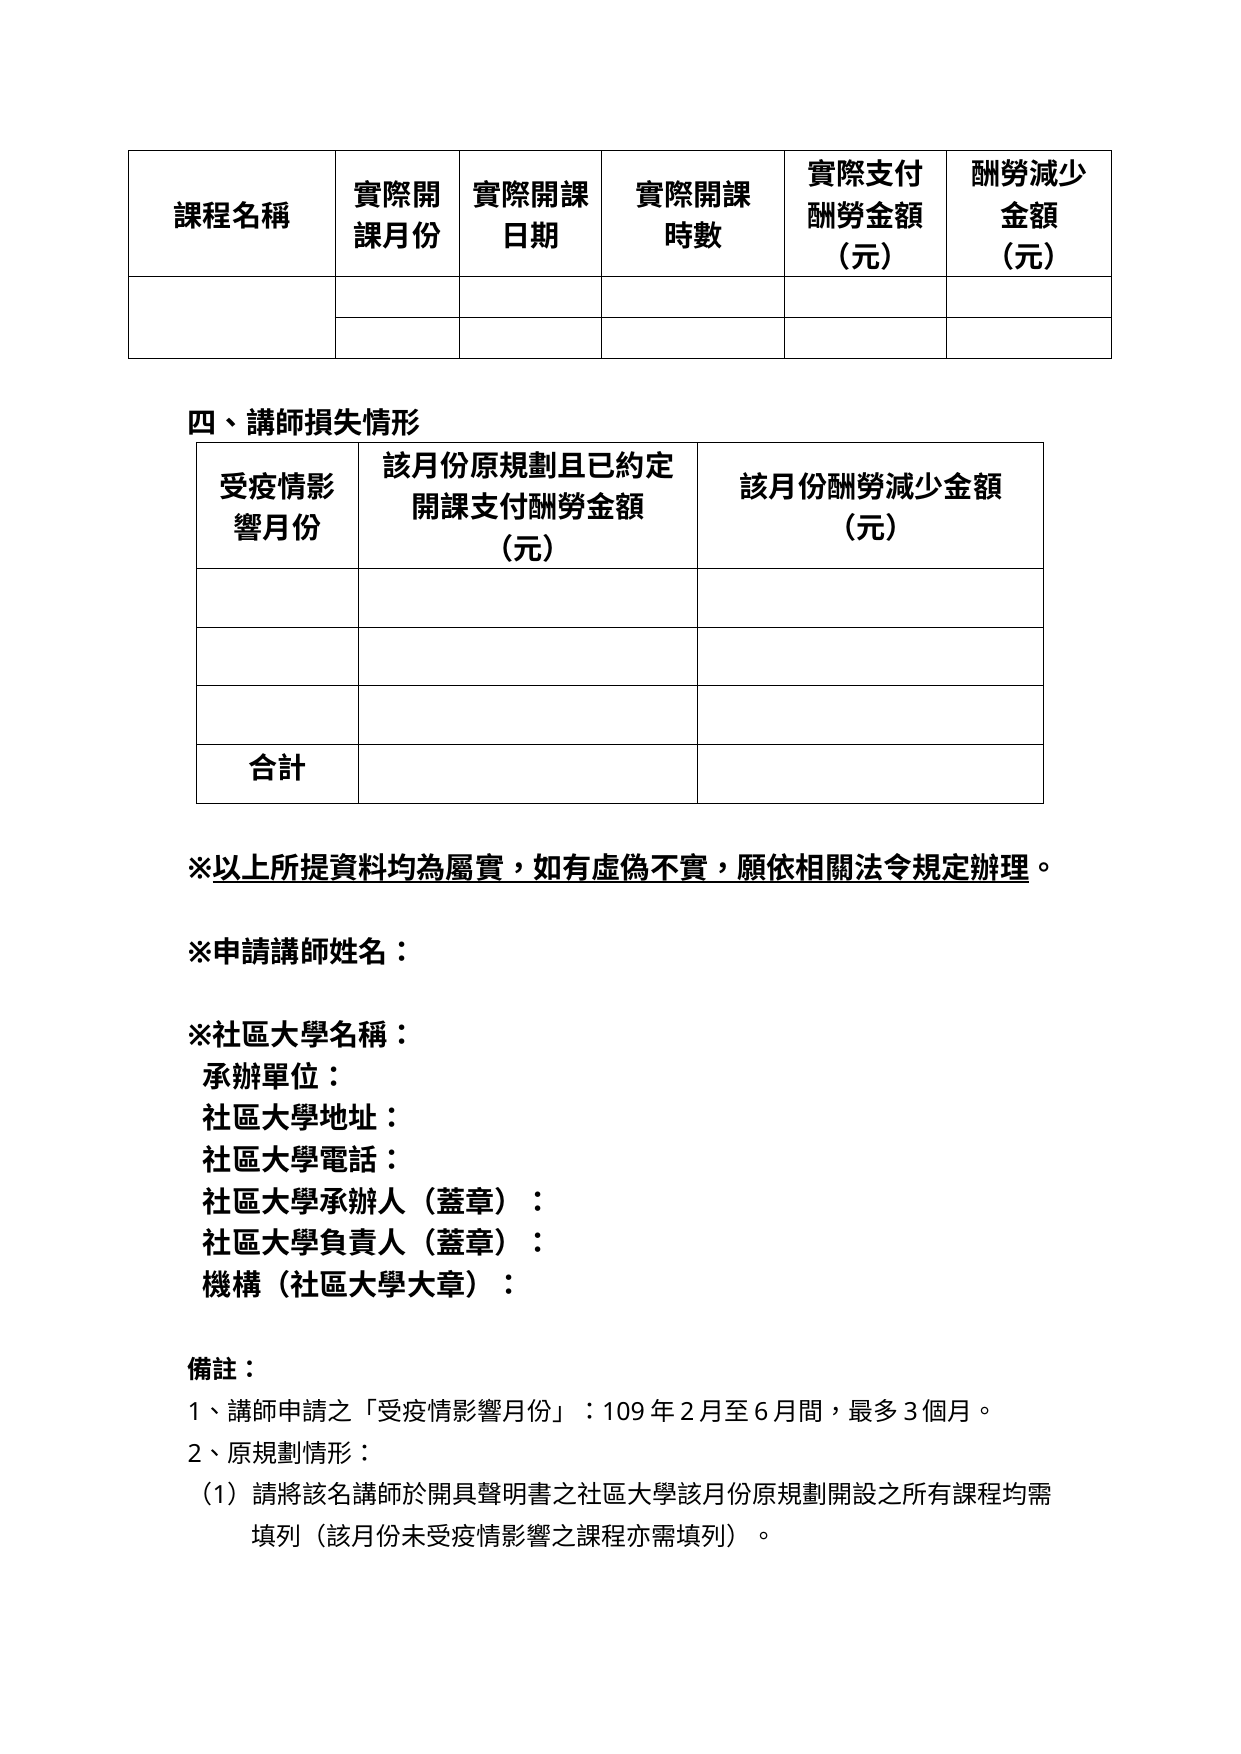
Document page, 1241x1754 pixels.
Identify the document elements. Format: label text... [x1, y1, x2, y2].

text 社區大學承辦人（蓋章）： [187, 1179, 1053, 1221]
table_header 實際開課月份 [336, 151, 459, 276]
table_cell [947, 318, 1111, 357]
text 社區大學電話： [187, 1137, 1053, 1179]
table_header 該月份原規劃且已約定開課支付酬勞金額（元） [359, 443, 697, 568]
text 機構（社區大學大章）： [187, 1262, 1053, 1304]
text 社區大學負責人（蓋章）： [187, 1221, 1053, 1262]
table_header 實際開課 時數 [602, 151, 784, 276]
table_cell [359, 569, 697, 627]
table_header 受疫情影響月份 [197, 443, 358, 568]
table_cell [197, 686, 358, 744]
text （1）請將該名講師於開具聲明書之社區大學該月份原規劃開設之所有課程均需填列（該月份未受疫情影響之課程亦需填列）。 [187, 1471, 1053, 1554]
table_cell [359, 686, 697, 744]
table_header 該月份酬勞減少金額（元） [698, 443, 1043, 568]
text ※申請講師姓名： [187, 929, 1053, 971]
table_cell [602, 318, 784, 357]
table_cell [460, 277, 601, 317]
table_cell [785, 277, 946, 317]
text ※以上所提資料均為屬實，如有虛偽不實，願依相關法令規定辦理。 [187, 846, 1053, 887]
table_cell [460, 318, 601, 357]
table_cell [602, 277, 784, 317]
table_cell [359, 745, 697, 803]
table_cell [785, 318, 946, 357]
text 1、講師申請之「受疫情影響月份」：109年2月至6月間，最多3個月。 [187, 1387, 1053, 1429]
table_cell [336, 277, 459, 317]
table_cell [698, 686, 1043, 744]
table_cell 合計 [197, 745, 358, 803]
table_header 實際開課日期 [460, 151, 601, 276]
table_cell [947, 277, 1111, 317]
table_cell [129, 277, 335, 357]
table_header 課程名稱 [129, 151, 335, 276]
table_cell [197, 569, 358, 627]
table_cell [698, 745, 1043, 803]
text 2、原規劃情形： [187, 1429, 1053, 1471]
text 社區大學地址： [187, 1096, 1053, 1137]
table_cell [359, 628, 697, 685]
table_header 實際支付酬勞金額（元） [785, 151, 946, 276]
table_cell [698, 628, 1043, 685]
text ※社區大學名稱： [187, 1012, 1053, 1054]
text 四、講師損失情形 [187, 400, 1053, 442]
table_header 酬勞減少金額（元） [947, 151, 1111, 276]
table_cell [336, 318, 459, 357]
text 備註： [187, 1346, 1053, 1387]
table_cell [197, 628, 358, 685]
text 承辦單位： [187, 1054, 1053, 1096]
table_cell [698, 569, 1043, 627]
